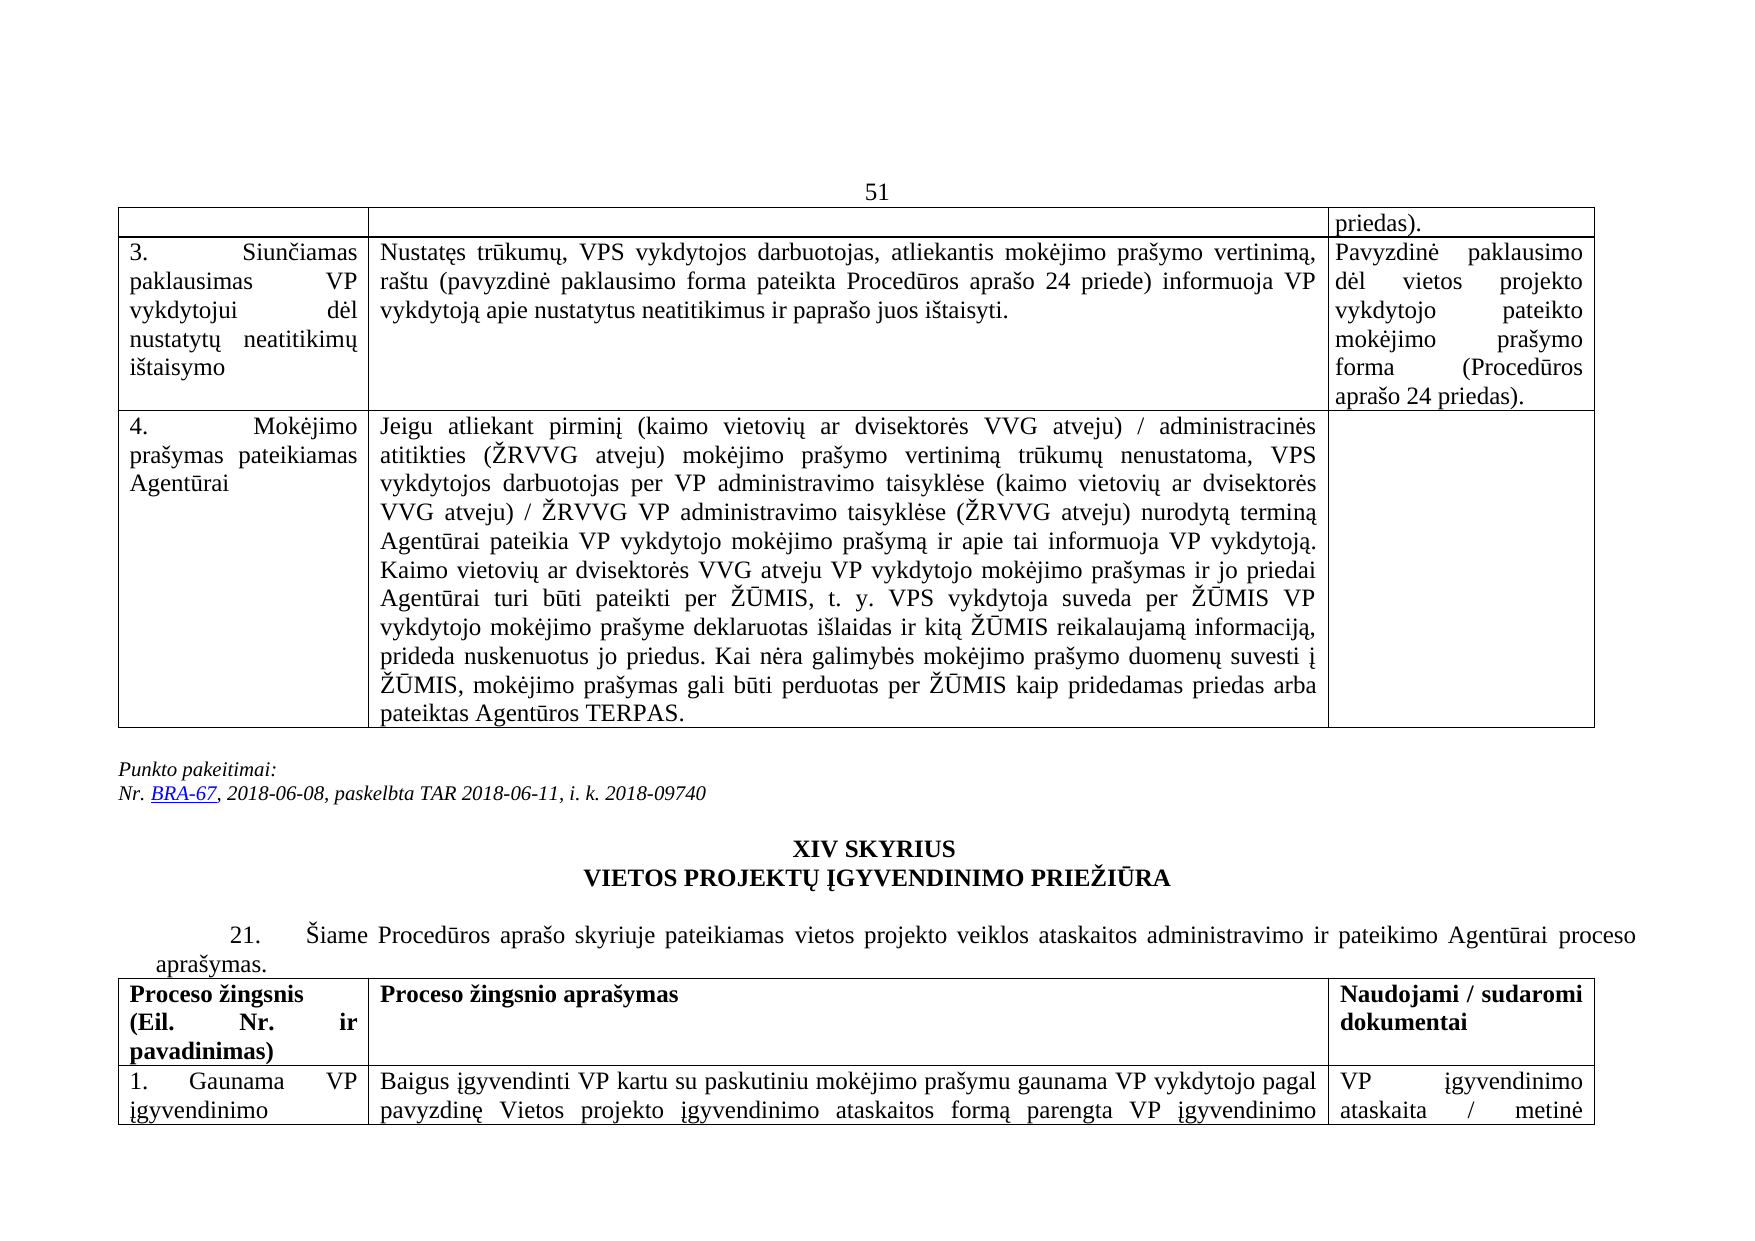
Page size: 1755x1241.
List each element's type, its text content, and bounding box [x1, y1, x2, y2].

table_header Proceso žingsnio aprašymas [369, 979, 1328, 1065]
table_cell 1. Gaunama VP įgyvendinimo [119, 1066, 368, 1123]
text Nr. BRA-67, 2018-06-08, paskelbta TAR 2018-06-11, i. k. 2018-09740 [118, 781, 1636, 805]
text XIV SKYRIUS [118, 834, 1636, 863]
table_cell 3. Siunčiamas paklausimas VP vykdytojui dėl nustatytų neatitikimų ištaisymo [119, 238, 368, 410]
text Punkto pakeitimai: [118, 757, 1636, 781]
text VIETOS PROJEKTŲ įgyvendinimo priežiūra [118, 863, 1636, 891]
table_cell [369, 208, 1328, 236]
table_header Naudojami / sudaromi dokumentai [1329, 979, 1594, 1065]
table_cell Nustatęs trūkumų, VPS vykdytojos darbuotojas, atliekantis mokėjimo prašymo vertinimą, raštu (pavyzdinė paklausimo forma pateikta Procedūros aprašo 24 priede) informuoja VP vykdytoją apie nustatytus neatitikimus ir paprašo juos ištaisyti. [369, 238, 1328, 410]
table_cell Jeigu atliekant pirminį (kaimo vietovių ar dvisektorės VVG atveju) / administracinės atitikties (ŽRVVG atveju) mokėjimo prašymo vertinimą trūkumų nenustatoma, VPS vykdytojos darbuotojas per VP administravimo taisyklėse (kaimo vietovių ar dvisektorės VVG atveju) / ŽRVVG VP administravimo taisyklėse (ŽRVVG atveju) nurodytą terminą Agentūrai pateikia VP vykdytojo mokėjimo prašymą ir apie tai informuoja VP vykdytoją. Kaimo vietovių ar dvisektorės VVG atveju VP vykdytojo mokėjimo prašymas ir jo priedai Agentūrai turi būti pateikti per ŽŪMIS, t. y. VPS vykdytoja suveda per ŽŪMIS VP vykdytojo mokėjimo prašyme deklaruotas išlaidas ir kitą ŽŪMIS reikalaujamą informaciją, prideda nuskenuotus jo priedus. Kai nėra galimybės mokėjimo prašymo duomenų suvesti į ŽŪMIS, mokėjimo prašymas gali būti perduotas per ŽŪMIS kaip pridedamas priedas arba pateiktas Agentūros TERPAS. [369, 411, 1328, 727]
table_header Proceso žingsnis (Eil. Nr. ir pavadinimas) [119, 979, 368, 1065]
table_cell [119, 208, 368, 236]
table_cell Pavyzdinė paklausimo dėl vietos projekto vykdytojo pateikto mokėjimo prašymo forma (Procedūros aprašo 24 priedas). [1329, 238, 1594, 410]
table_cell VP įgyvendinimo ataskaita / metinė [1329, 1066, 1594, 1123]
table_cell priedas). [1329, 208, 1594, 236]
table_cell 4. Mokėjimo prašymas pateikiamas Agentūrai [119, 411, 368, 727]
table_cell Baigus įgyvendinti VP kartu su paskutiniu mokėjimo prašymu gaunama VP vykdytojo pagal pavyzdinę Vietos projekto įgyvendinimo ataskaitos formą parengta VP įgyvendinimo [369, 1066, 1328, 1123]
text 21. Šiame Procedūros aprašo skyriuje pateikiamas vietos projekto veiklos ataskaitos administravimo ir pateikimo Agentūrai proceso aprašymas. [156, 920, 1636, 978]
table_cell [1329, 411, 1594, 727]
